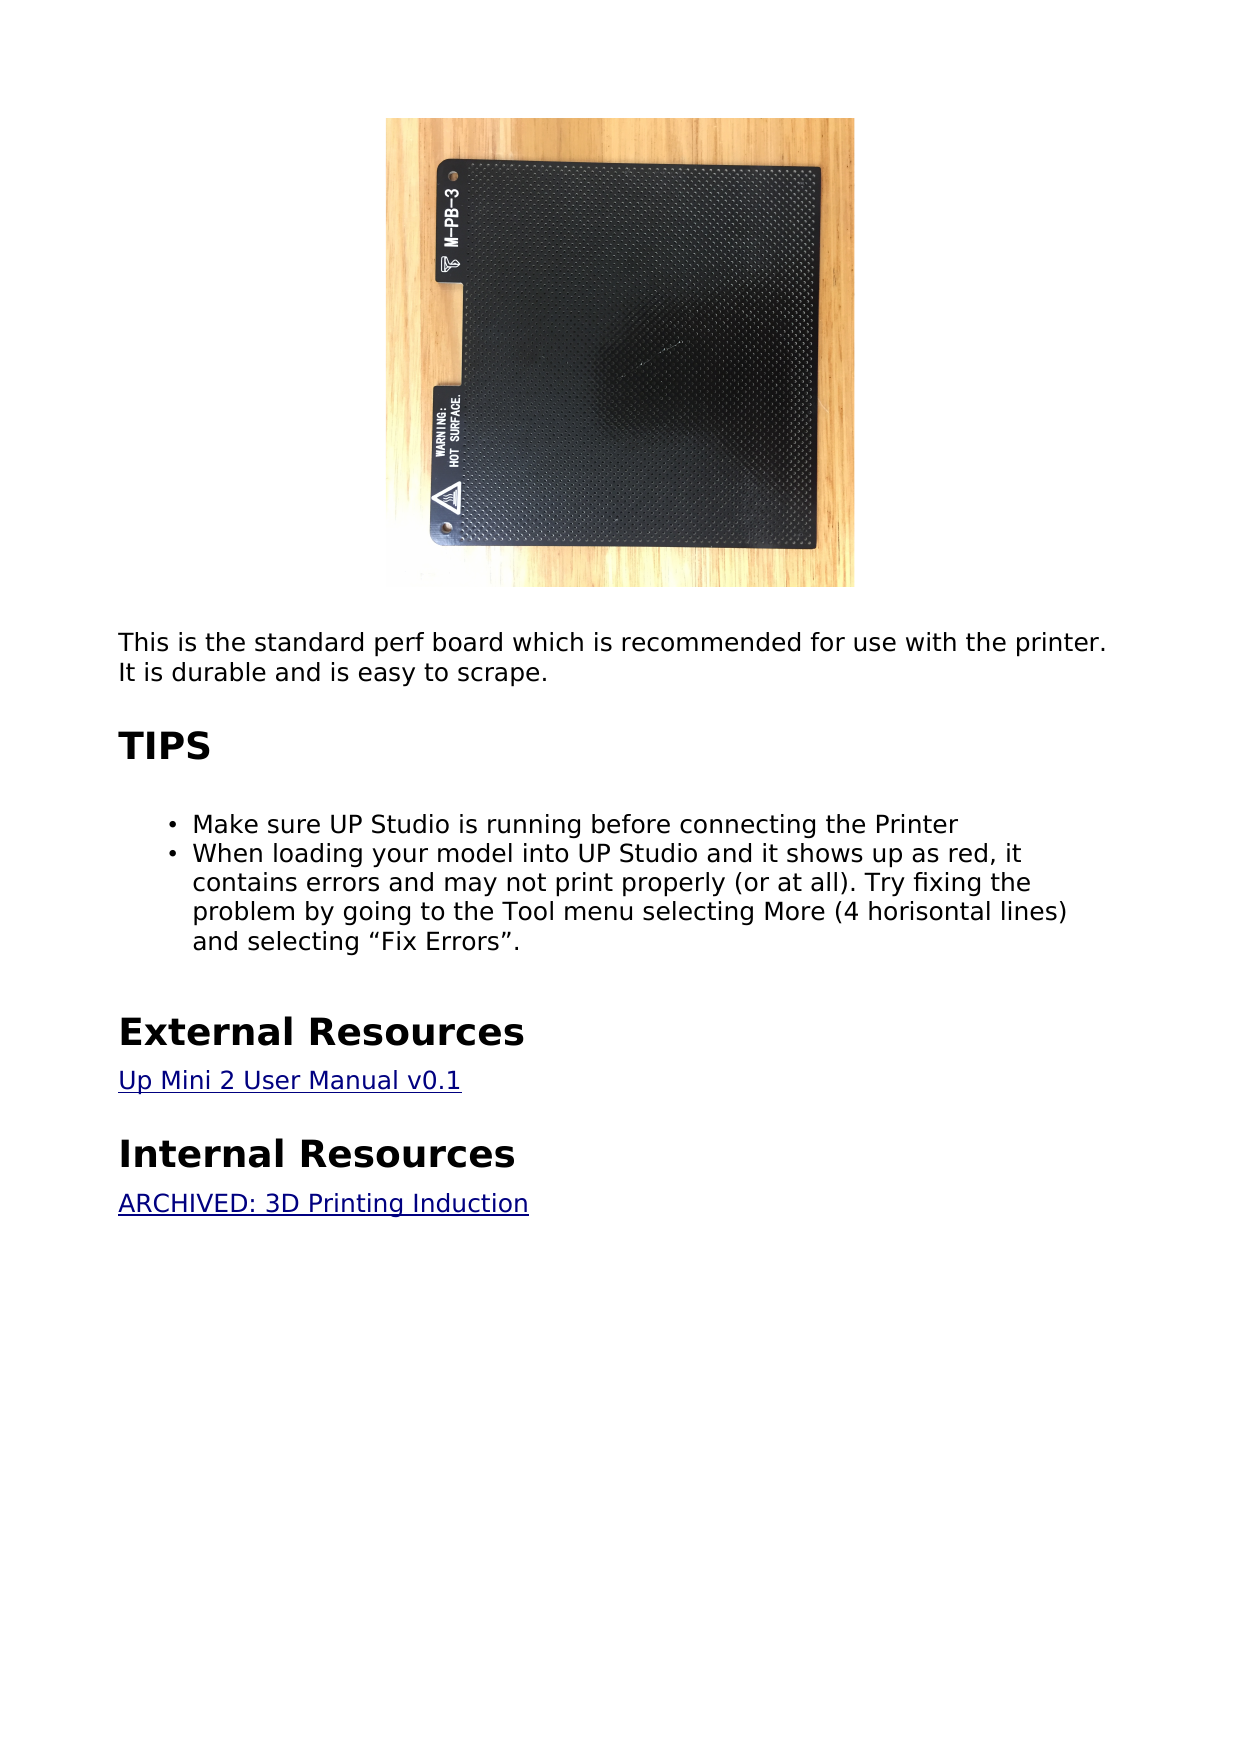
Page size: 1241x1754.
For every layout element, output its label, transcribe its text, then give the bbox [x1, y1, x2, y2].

subtitle External Resources [118, 1010, 1122, 1054]
text ARCHIVED: 3D Printing Induction [118, 1189, 1122, 1218]
text This is the standard perf board which is recommended for use with the printer. It is durable and is easy to scrape. [118, 628, 1122, 687]
subtitle TIPS [118, 724, 1122, 768]
list When loading your model into UP Studio and it shows up as red, it contains errors and may not print properly (or at all). Try fixing the problem by going to the Tool menu selecting More (4 horisontal lines) and selecting “Fix Errors”. [177, 839, 1122, 956]
list Make sure UP Studio is running before connecting the Printer [177, 810, 1122, 839]
text Up Mini 2 User Manual v0.1 [118, 1066, 1122, 1096]
subtitle Internal Resources [118, 1133, 1122, 1177]
picture [385, 118, 855, 587]
